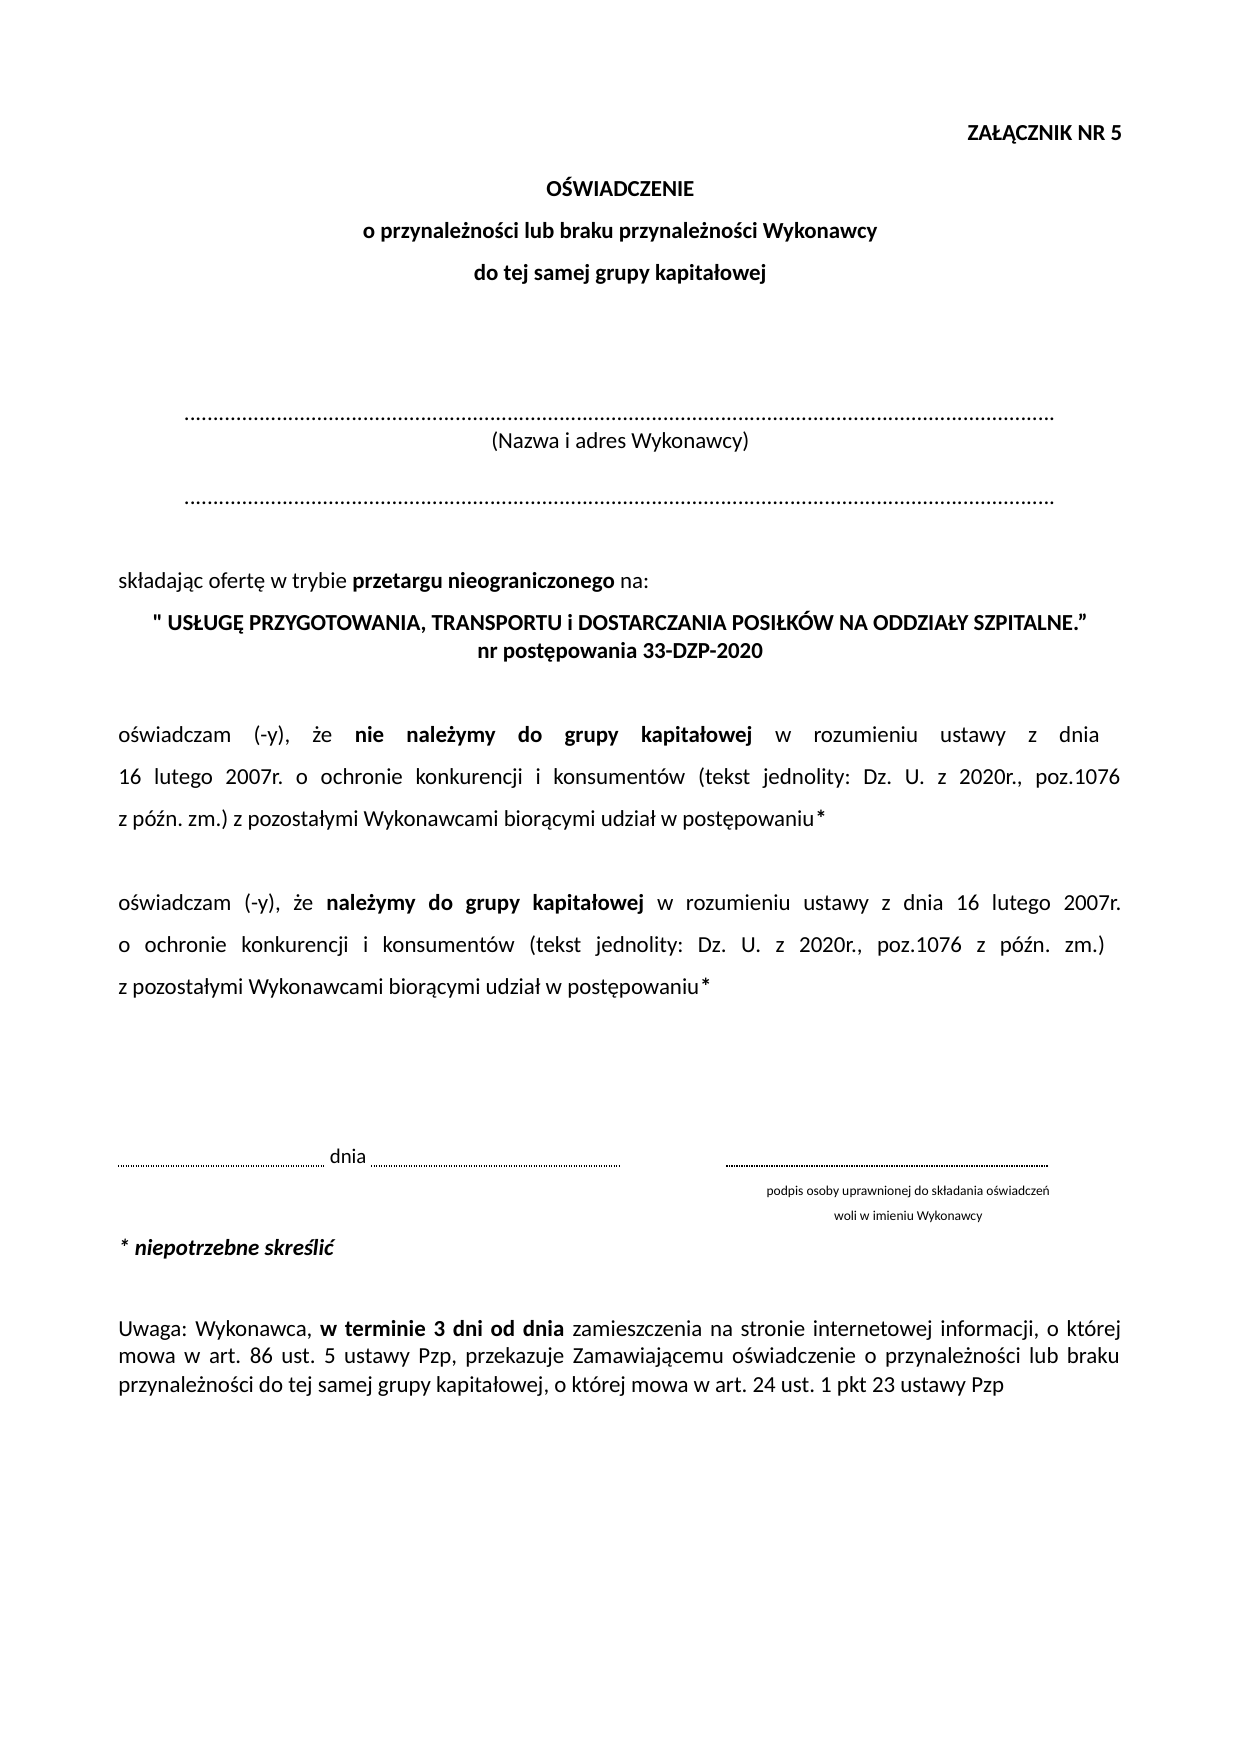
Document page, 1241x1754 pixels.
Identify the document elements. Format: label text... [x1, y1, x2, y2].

text ZAŁĄCZNIK NR 5 [118, 118, 1122, 146]
text do tej samej grupy kapitałowej [118, 258, 1122, 286]
text podpis osoby uprawnionej do składania oświadczeń [694, 1182, 1122, 1207]
text ....................................................................................................................................................... [118, 398, 1122, 426]
subtitle nr postępowania 33-DZP-2020 [118, 636, 1122, 664]
text * niepotrzebne skreślić [118, 1233, 1122, 1261]
subtitle " USŁUGĘ PRZYGOTOWANIA, TRANSPORTU i DOSTARCZANIA POSIŁKÓW NA ODDZIAŁY SZPITALNE.” [118, 608, 1122, 636]
text ....................................................................................................................................................... [118, 482, 1122, 510]
text OŚWIADCZENIE [118, 174, 1122, 202]
text oświadczam (-y), że nie należymy do grupy kapitałowej w rozumieniu ustawy z dnia 16 lutego 2007r. o ochronie konkurencji i konsumentów (tekst jednolity: Dz. U. z 2020r., poz.1076 z późn. zm.) z pozostałymi Wykonawcami biorącymi udział w postępowaniu* [118, 720, 1122, 832]
subtitle Uwaga: Wykonawca, w terminie 3 dni od dnia zamieszczenia na stronie internetowej informacji, o której mowa w art. 86 ust. 5 ustawy Pzp, przekazuje Zamawiającemu oświadczenie o przynależności lub braku przynależności do tej samej grupy kapitałowej, o której mowa w art. 24 ust. 1 pkt 23 ustawy Pzp [118, 1314, 1122, 1398]
text oświadczam (-y), że należymy do grupy kapitałowej w rozumieniu ustawy z dnia 16 lutego 2007r. o ochronie konkurencji i konsumentów (tekst jednolity: Dz. U. z 2020r., poz.1076 z późn. zm.) z pozostałymi Wykonawcami biorącymi udział w postępowaniu* [118, 888, 1122, 1000]
text (Nazwa i adres Wykonawcy) [118, 426, 1122, 454]
text woli w imieniu Wykonawcy [694, 1207, 1122, 1233]
text dnia [118, 1144, 1122, 1169]
text o przynależności lub braku przynależności Wykonawcy [118, 216, 1122, 244]
text składając ofertę w trybie przetargu nieograniczonego na: [118, 566, 1122, 594]
